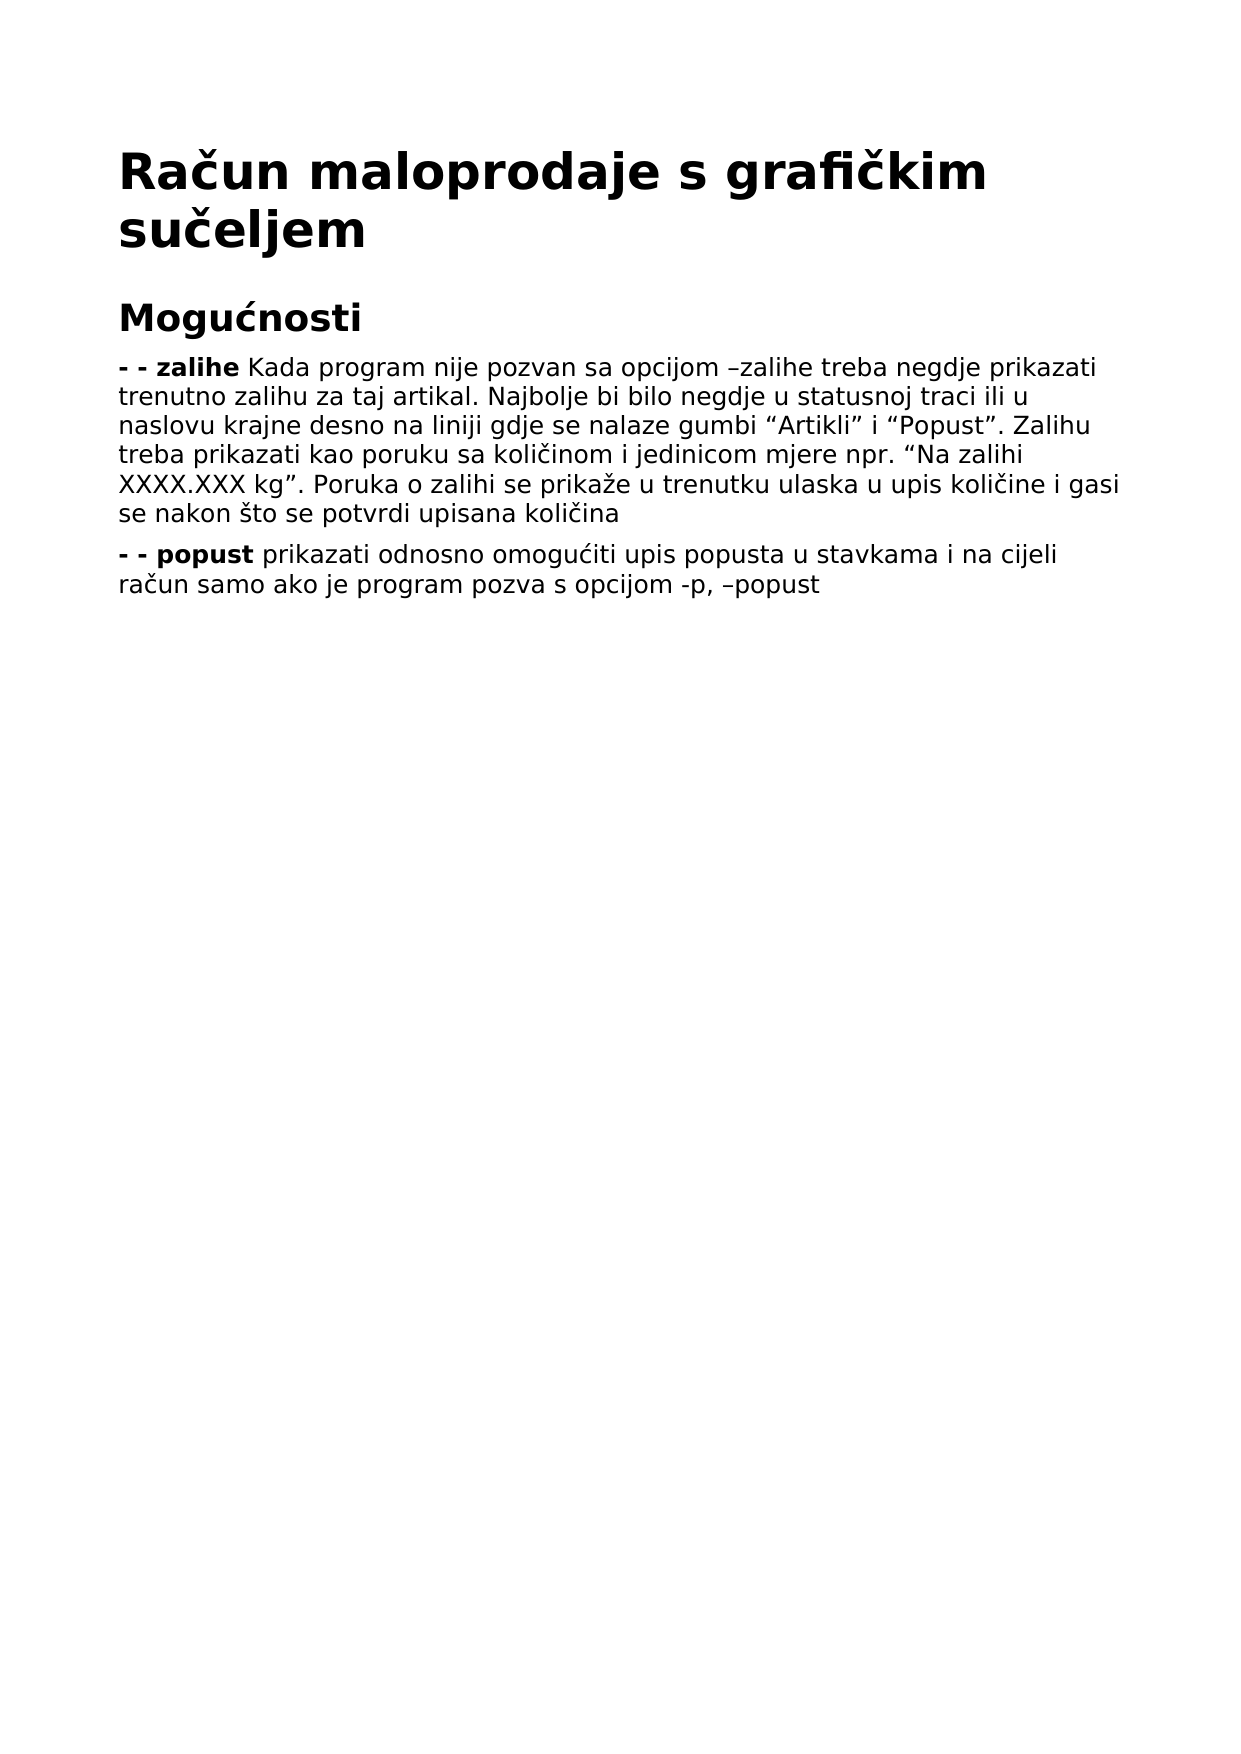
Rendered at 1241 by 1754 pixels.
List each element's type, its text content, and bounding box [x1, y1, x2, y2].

text - - popust prikazati odnosno omogućiti upis popusta u stavkama i na cijeli račun samo ako je program pozva s opcijom -p, –popust [118, 541, 1122, 599]
subtitle Račun maloprodaje s grafičkim sučeljem [118, 143, 1122, 259]
text - - zalihe Kada program nije pozvan sa opcijom –zalihe treba negdje prikazati trenutno zalihu za taj artikal. Najbolje bi bilo negdje u statusnoj traci ili u naslovu krajne desno na liniji gdje se nalaze gumbi “Artikli” i “Popust”. Zalihu treba prikazati kao poruku sa količinom i jedinicom mjere npr. “Na zalihi XXXX.XXX kg”. Poruka o zalihi se prikaže u trenutku ulaska u upis količine i gasi se nakon što se potvrdi upisana količina [118, 353, 1122, 528]
subtitle Mogućnosti [118, 297, 1122, 341]
